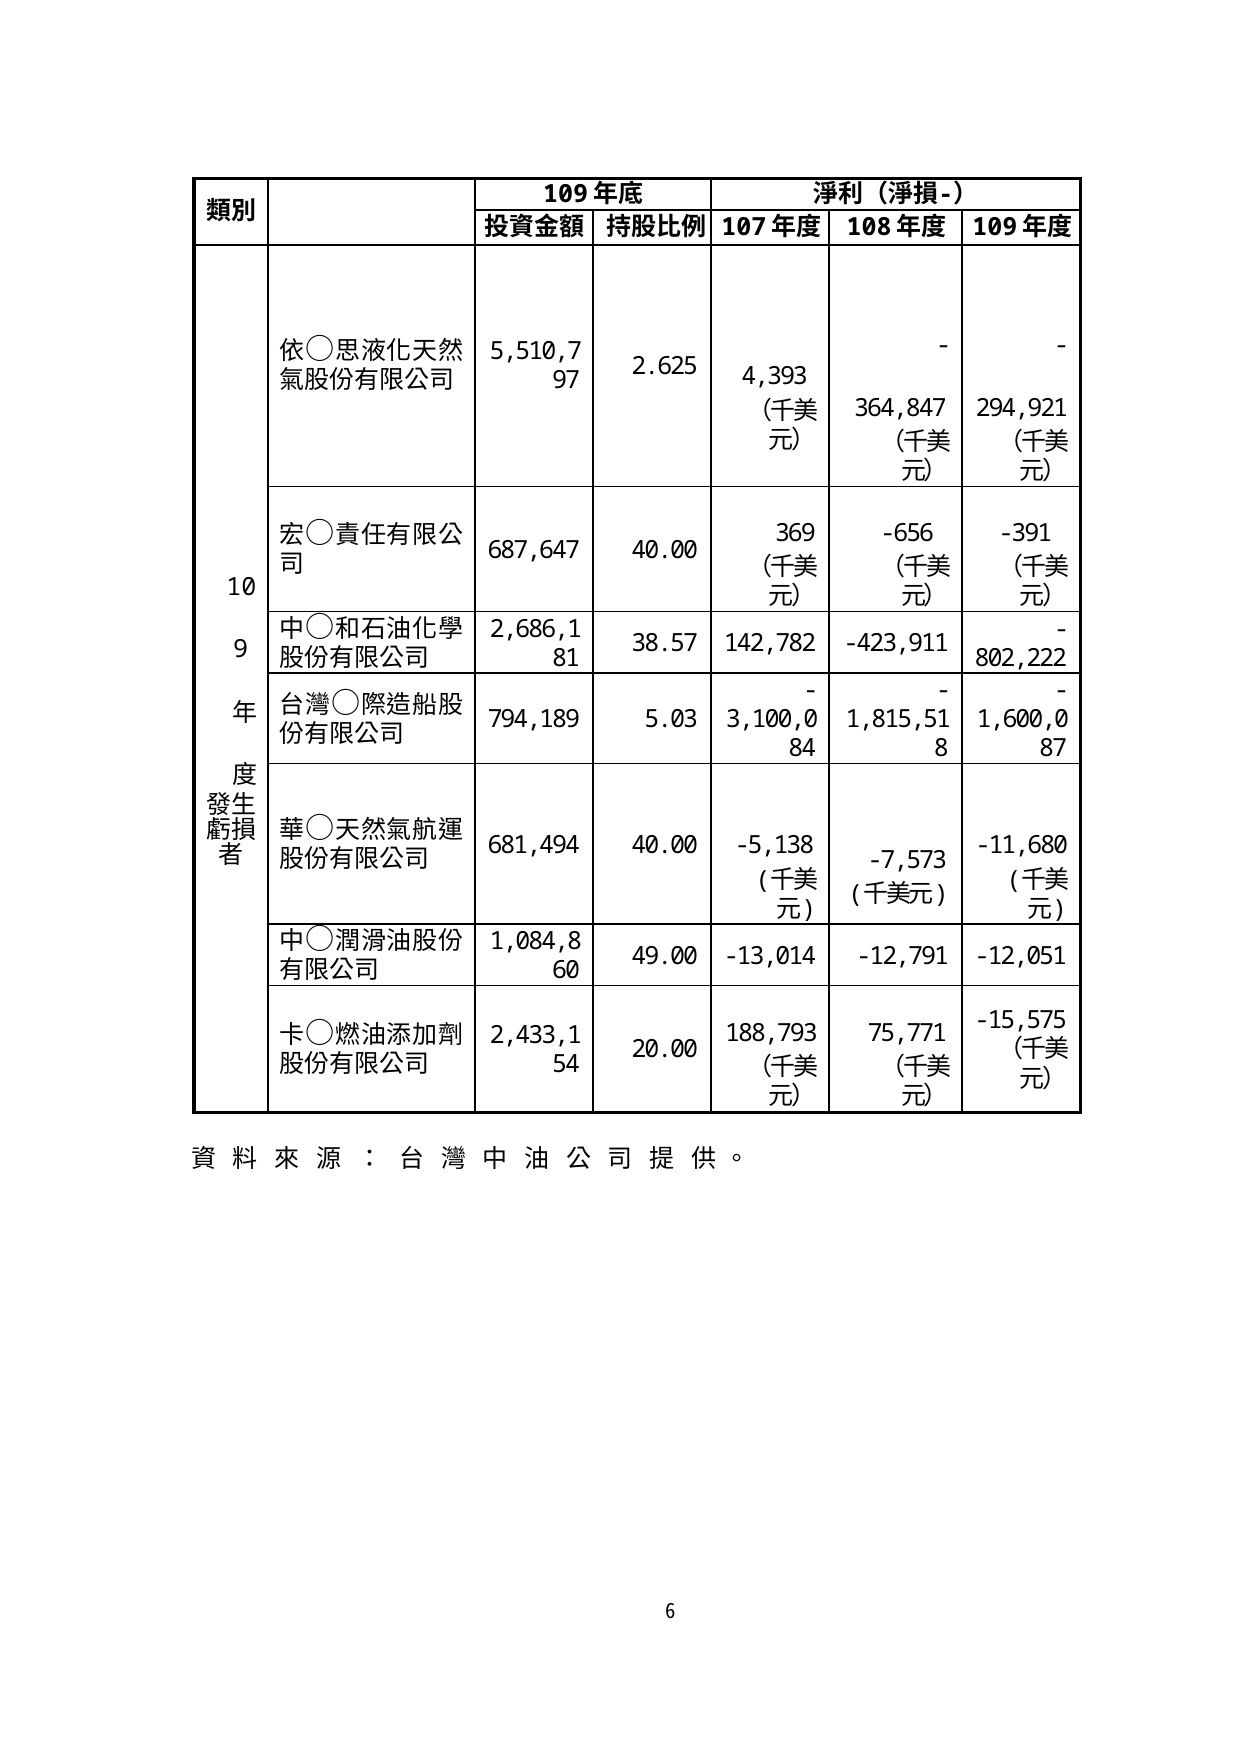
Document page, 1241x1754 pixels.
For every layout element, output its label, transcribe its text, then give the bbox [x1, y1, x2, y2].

table_cell 40.00 [594, 487, 710, 611]
table_cell -13,014 [712, 925, 828, 984]
table_cell 681,494 [476, 764, 592, 923]
table_cell -1,815,518 [830, 674, 961, 763]
table_cell 5.03 [594, 674, 710, 763]
table_cell -656 （千美元） [830, 487, 961, 611]
table_cell 中○和石油化學股份有限公司 [269, 612, 474, 672]
table_cell 20.00 [594, 986, 710, 1111]
table_cell -364,847 （千美元） [830, 246, 961, 486]
table_cell 49.00 [594, 925, 710, 984]
table_cell 687,647 [476, 487, 592, 611]
table_cell 369 （千美元） [712, 487, 828, 611]
table_cell 40.00 [594, 764, 710, 923]
table_cell 華○天然氣航運股份有限公司 [269, 764, 474, 923]
table_cell 109年度 [963, 211, 1079, 244]
table_cell -15,575 （千美元） [963, 986, 1079, 1111]
table_header 淨利（淨損-） [712, 180, 1079, 209]
table_cell 宏○責任有限公司 [269, 487, 474, 611]
table_cell -11,680 (千美元) [963, 764, 1079, 923]
table_cell 中○潤滑油股份有限公司 [269, 925, 474, 984]
table_cell 5,510,797 [476, 246, 592, 486]
table_cell 1,084,860 [476, 925, 592, 984]
table_cell 2.625 [594, 246, 710, 486]
table_cell -3,100,084 [712, 674, 828, 763]
table_cell 4,393 （千美元） [712, 246, 828, 486]
table_cell -294,921 （千美元） [963, 246, 1079, 486]
table_cell 108年度 [830, 211, 961, 244]
table_cell -1,600,087 [963, 674, 1079, 763]
table_cell -5,138 (千美元) [712, 764, 828, 923]
table_cell -12,051 [963, 925, 1079, 984]
table_cell -391 （千美元） [963, 487, 1079, 611]
table_cell 107年度 [712, 211, 828, 244]
table_cell 持股比例 [594, 211, 710, 244]
table_cell 794,189 [476, 674, 592, 763]
table_cell 台灣○際造船股份有限公司 [269, 674, 474, 763]
table_cell 142,782 [712, 612, 828, 672]
table_cell 109年度 發生虧損者 [196, 246, 267, 1111]
table_cell -7,573 (千美元) [830, 764, 961, 923]
table_cell 2,433,154 [476, 986, 592, 1111]
table_header 類別 [196, 180, 267, 244]
table_cell -12,791 [830, 925, 961, 984]
table_header [269, 180, 474, 244]
text 資料來源：台灣中油公司提供。 [183, 1115, 1058, 1177]
table_cell 投資金額 [476, 211, 592, 244]
table_cell 75,771 （千美元） [830, 986, 961, 1111]
table_cell 依○思液化天然氣股份有限公司 [269, 246, 474, 486]
table_cell 2,686,181 [476, 612, 592, 672]
table_cell -802,222 [963, 612, 1079, 672]
table_cell 188,793 （千美元） [712, 986, 828, 1111]
table_cell 38.57 [594, 612, 710, 672]
table_header 109年底 [476, 180, 710, 209]
table_cell -423,911 [830, 612, 961, 672]
table_cell 卡○燃油添加劑股份有限公司 [269, 986, 474, 1111]
